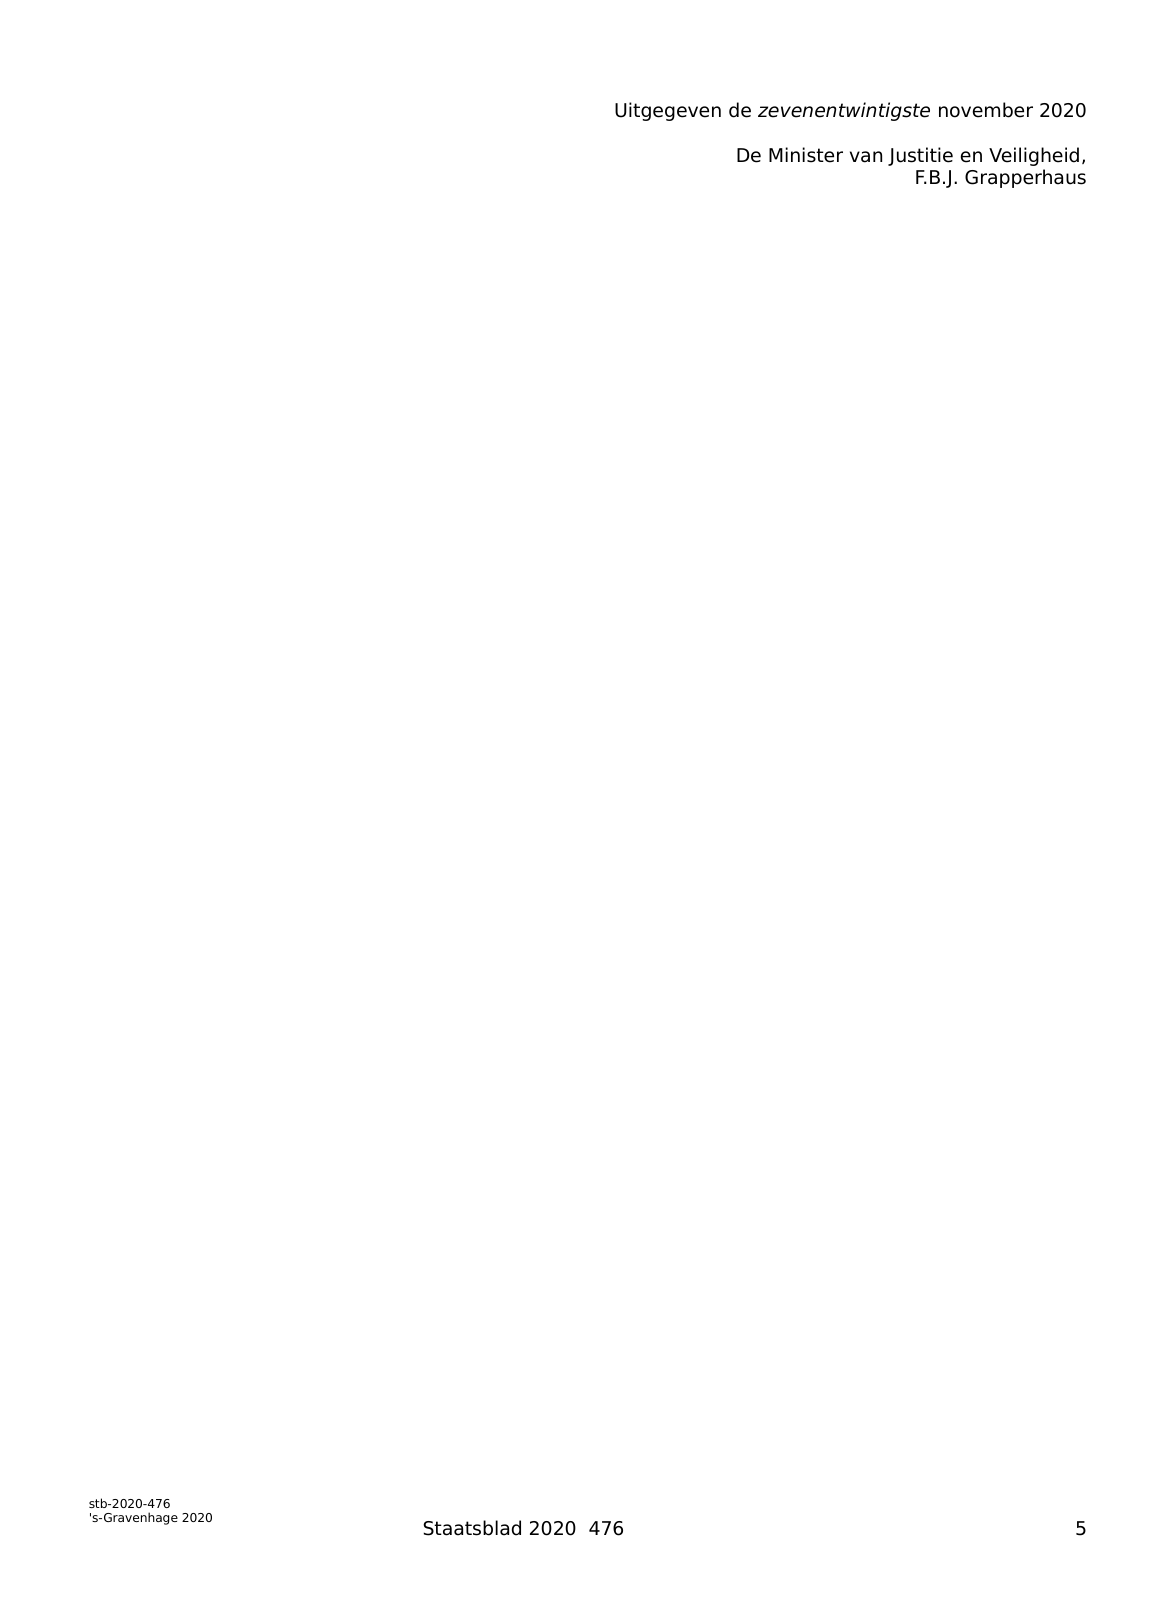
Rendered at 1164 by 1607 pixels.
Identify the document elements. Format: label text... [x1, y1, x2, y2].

text De Minister van Justitie en Veiligheid, F.B.J. Grapperhaus [422, 144, 1087, 188]
text 's-Gravenhage 2020 [88, 1511, 323, 1525]
text stb-2020-476 [88, 1497, 323, 1511]
text Uitgegeven de zevenentwintigste november 2020 [422, 100, 1087, 122]
